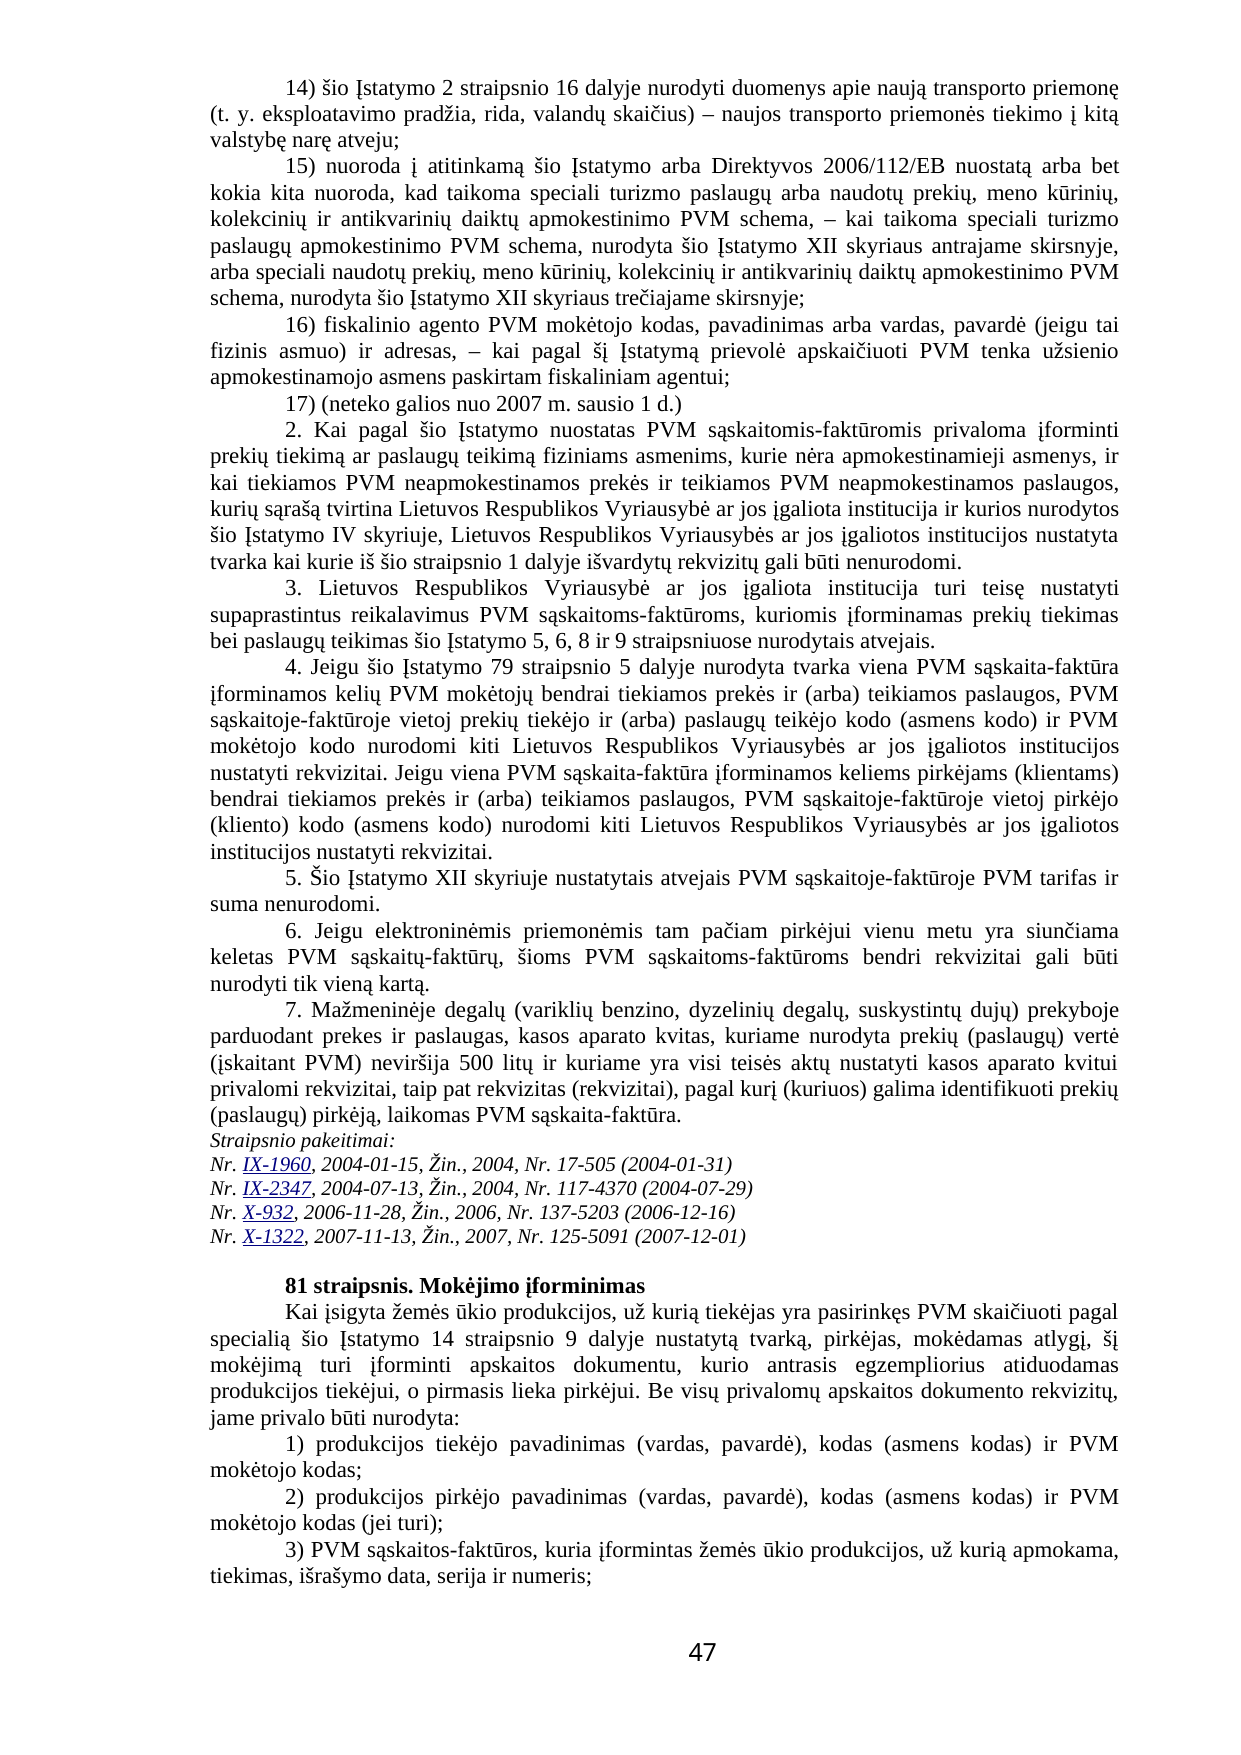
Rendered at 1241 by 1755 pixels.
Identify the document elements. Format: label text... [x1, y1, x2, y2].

text Nr. IX-1960, 2004-01-15, Žin., 2004, Nr. 17-505 (2004-01-31) [210, 1152, 1120, 1176]
text 7. Mažmeninėje degalų (variklių benzino, dyzelinių degalų, suskystintų dujų) prekyboje parduodant prekes ir paslaugas, kasos aparato kvitas, kuriame nurodyta prekių (paslaugų) vertė (įskaitant PVM) neviršija 500 litų ir kuriame yra visi teisės aktų nustatyti kasos aparato kvitui privalomi rekvizitai, taip pat rekvizitas (rekvizitai), pagal kurį (kuriuos) galima identifikuoti prekių (paslaugų) pirkėją, laikomas PVM sąskaita-faktūra. [210, 996, 1120, 1128]
text Nr. X-932, 2006-11-28, Žin., 2006, Nr. 137-5203 (2006-12-16) [210, 1200, 1120, 1224]
text 6. Jeigu elektroninėmis priemonėmis tam pačiam pirkėjui vienu metu yra siunčiama keletas PVM sąskaitų-faktūrų, šioms PVM sąskaitoms-faktūroms bendri rekvizitai gali būti nurodyti tik vieną kartą. [210, 917, 1120, 996]
text 2. Kai pagal šio Įstatymo nuostatas PVM sąskaitomis-faktūromis privaloma įforminti prekių tiekimą ar paslaugų teikimą fiziniams asmenims, kurie nėra apmokestinamieji asmenys, ir kai tiekiamos PVM neapmokestinamos prekės ir teikiamos PVM neapmokestinamos paslaugos, kurių sąrašą tvirtina Lietuvos Respublikos Vyriausybė ar jos įgaliota institucija ir kurios nurodytos šio Įstatymo IV skyriuje, Lietuvos Respublikos Vyriausybės ar jos įgaliotos institucijos nustatyta tvarka kai kurie iš šio straipsnio 1 dalyje išvardytų rekvizitų gali būti nenurodomi. [210, 416, 1120, 574]
text 5. Šio Įstatymo XII skyriuje nustatytais atvejais PVM sąskaitoje-faktūroje PVM tarifas ir suma nenurodomi. [210, 864, 1120, 917]
text Nr. IX-2347, 2004-07-13, Žin., 2004, Nr. 117-4370 (2004-07-29) [210, 1176, 1120, 1200]
text 2) produkcijos pirkėjo pavadinimas (vardas, pavardė), kodas (asmens kodas) ir PVM mokėtojo kodas (jei turi); [210, 1483, 1120, 1536]
text 15) nuoroda į atitinkamą šio Įstatymo arba Direktyvos 2006/112/EB nuostatą arba bet kokia kita nuoroda, kad taikoma speciali turizmo paslaugų arba naudotų prekių, meno kūrinių, kolekcinių ir antikvarinių daiktų apmokestinimo PVM schema, – kai taikoma speciali turizmo paslaugų apmokestinimo PVM schema, nurodyta šio Įstatymo XII skyriaus antrajame skirsnyje, arba speciali naudotų prekių, meno kūrinių, kolekcinių ir antikvarinių daiktų apmokestinimo PVM schema, nurodyta šio Įstatymo XII skyriaus trečiajame skirsnyje; [210, 153, 1120, 311]
text 81 straipsnis. Mokėjimo įforminimas [210, 1272, 1120, 1298]
text Nr. X-1322, 2007-11-13, Žin., 2007, Nr. 125-5091 (2007-12-01) [210, 1224, 1120, 1248]
text 14) šio Įstatymo 2 straipsnio 16 dalyje nurodyti duomenys apie naują transporto priemonę (t. y. eksploatavimo pradžia, rida, valandų skaičius) – naujos transporto priemonės tiekimo į kitą valstybę narę atveju; [210, 73, 1120, 153]
text 3. Lietuvos Respublikos Vyriausybė ar jos įgaliota institucija turi teisę nustatyti supaprastintus reikalavimus PVM sąskaitoms-faktūroms, kuriomis įforminamas prekių tiekimas bei paslaugų teikimas šio Įstatymo 5, 6, 8 ir 9 straipsniuose nurodytais atvejais. [210, 574, 1120, 653]
text 16) fiskalinio agento PVM mokėtojo kodas, pavadinimas arba vardas, pavardė (jeigu tai fizinis asmuo) ir adresas, – kai pagal šį Įstatymą prievolė apskaičiuoti PVM tenka užsienio apmokestinamojo asmens paskirtam fiskaliniam agentui; [210, 311, 1120, 390]
text 1) produkcijos tiekėjo pavadinimas (vardas, pavardė), kodas (asmens kodas) ir PVM mokėtojo kodas; [210, 1430, 1120, 1483]
text Kai įsigyta žemės ūkio produkcijos, už kurią tiekėjas yra pasirinkęs PVM skaičiuoti pagal specialią šio Įstatymo 14 straipsnio 9 dalyje nustatytą tvarką, pirkėjas, mokėdamas atlygį, šį mokėjimą turi įforminti apskaitos dokumentu, kurio antrasis egzempliorius atiduodamas produkcijos tiekėjui, o pirmasis lieka pirkėjui. Be visų privalomų apskaitos dokumento rekvizitų, jame privalo būti nurodyta: [210, 1298, 1120, 1430]
text 4. Jeigu šio Įstatymo 79 straipsnio 5 dalyje nurodyta tvarka viena PVM sąskaita-faktūra įforminamos kelių PVM mokėtojų bendrai tiekiamos prekės ir (arba) teikiamos paslaugos, PVM sąskaitoje-faktūroje vietoj prekių tiekėjo ir (arba) paslaugų teikėjo kodo (asmens kodo) ir PVM mokėtojo kodo nurodomi kiti Lietuvos Respublikos Vyriausybės ar jos įgaliotos institucijos nustatyti rekvizitai. Jeigu viena PVM sąskaita-faktūra įforminamos keliems pirkėjams (klientams) bendrai tiekiamos prekės ir (arba) teikiamos paslaugos, PVM sąskaitoje-faktūroje vietoj pirkėjo (kliento) kodo (asmens kodo) nurodomi kiti Lietuvos Respublikos Vyriausybės ar jos įgaliotos institucijos nustatyti rekvizitai. [210, 653, 1120, 864]
text 17) (neteko galios nuo 2007 m. sausio 1 d.) [210, 390, 1120, 416]
text 3) PVM sąskaitos-faktūros, kuria įformintas žemės ūkio produkcijos, už kurią apmokama, tiekimas, išrašymo data, serija ir numeris; [210, 1536, 1120, 1588]
text Straipsnio pakeitimai: [210, 1128, 1120, 1152]
